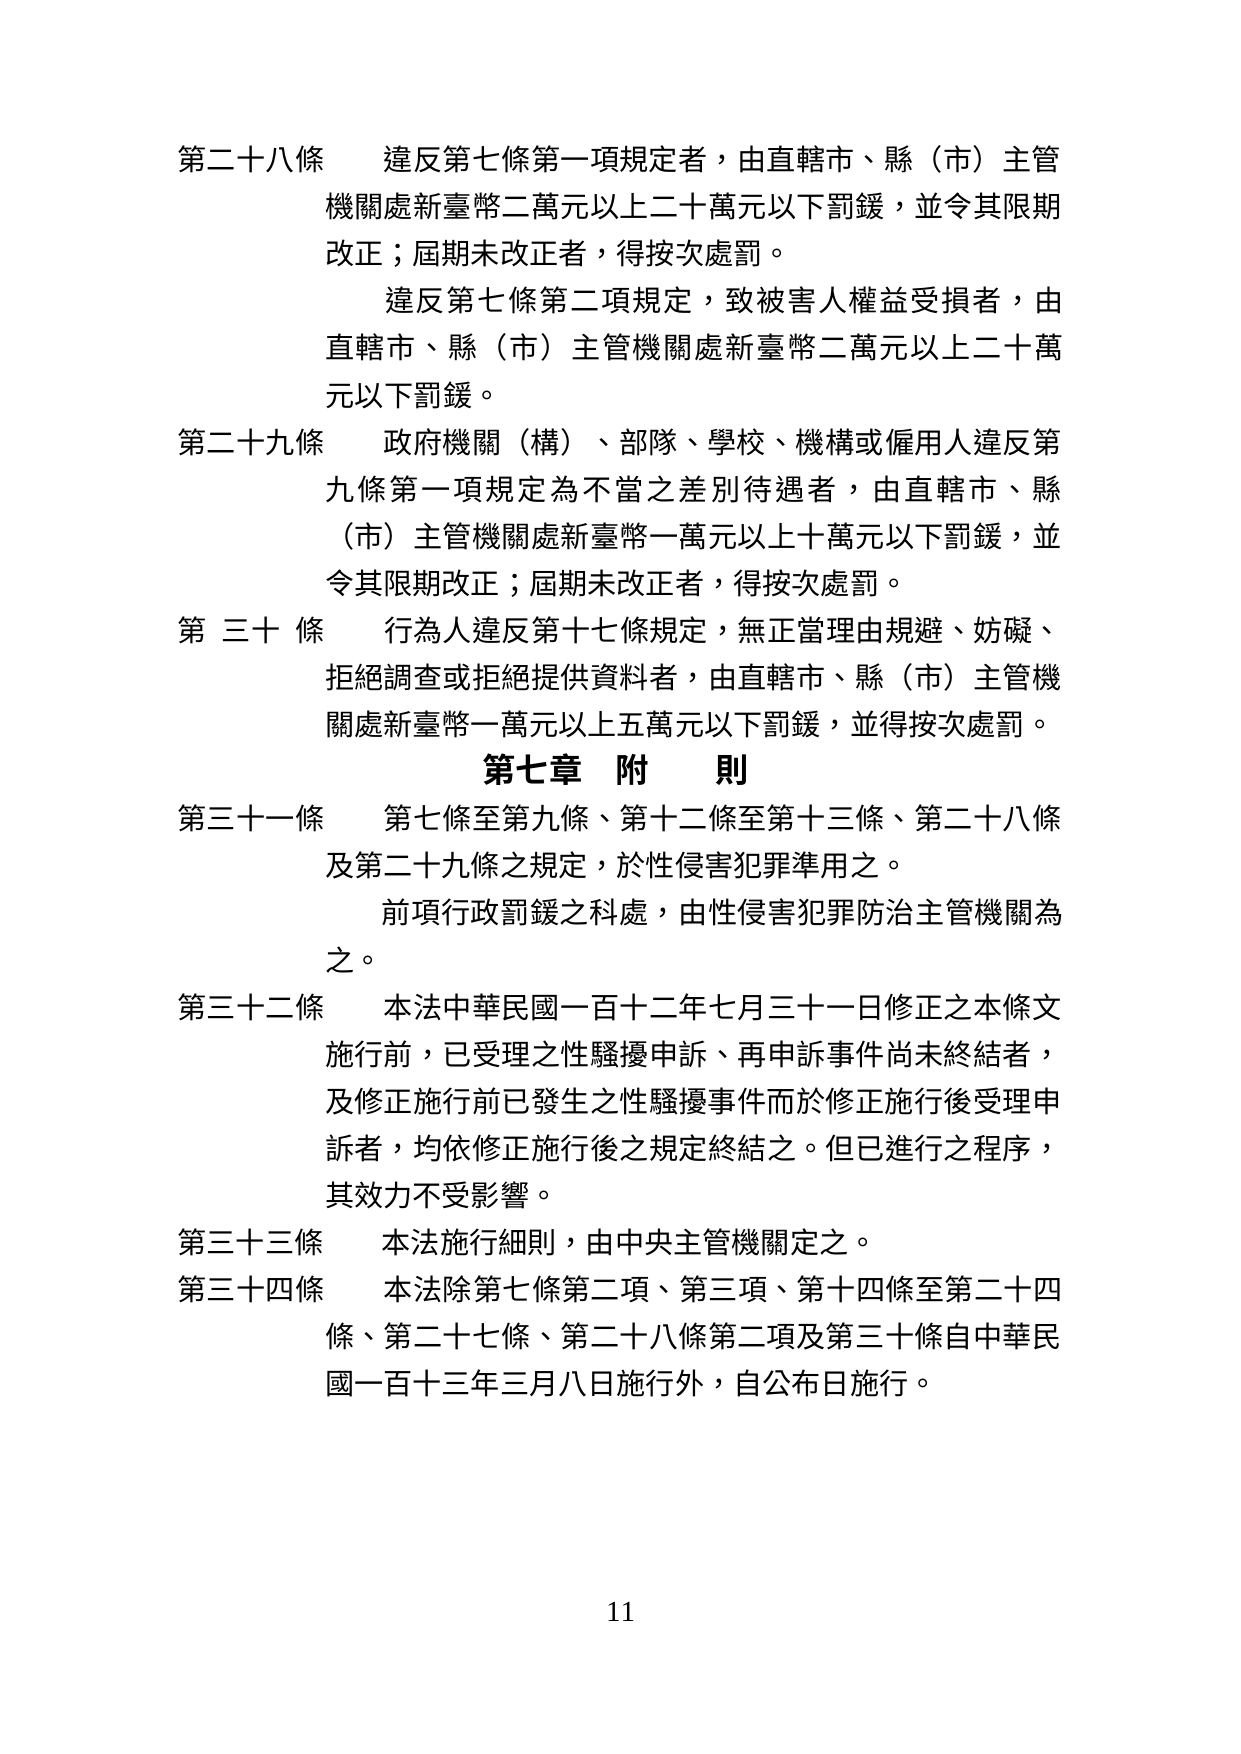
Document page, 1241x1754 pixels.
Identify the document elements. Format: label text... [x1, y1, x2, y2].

text 第三十四條 本法除第七條第二項、第三項、第十四條至第二十四條、第二十七條、第二十八條第二項及第三十條自中華民國一百十三年三月八日施行外，自公布日施行。 [177, 1263, 1064, 1404]
text 第七章 附 則 [482, 745, 1064, 792]
text 第二十九條 政府機關（構）、部隊、學校、機構或僱用人違反第九條第一項規定為不當之差別待遇者，由直轄市、縣（市）主管機關處新臺幣一萬元以上十萬元以下罰鍰，並令其限期改正；屆期未改正者，得按次處罰。 [177, 415, 1064, 604]
text 違反第七條第二項規定，致被害人權益受損者，由直轄市、縣（市）主管機關處新臺幣二萬元以上二十萬元以下罰鍰。 [325, 274, 1064, 415]
text 第三十二條 本法中華民國一百十二年七月三十一日修正之本條文施行前，已受理之性騷擾申訴、再申訴事件尚未終結者，及修正施行前已發生之性騷擾事件而於修正施行後受理申訴者，均依修正施行後之規定終結之。但已進行之程序，其效力不受影響。 [177, 980, 1064, 1216]
text 前項行政罰鍰之科處，由性侵害犯罪防治主管機關為之。 [325, 886, 1064, 980]
text 第三十一條 第七條至第九條、第十二條至第十三條、第二十八條及第二十九條之規定，於性侵害犯罪準用之。 [177, 792, 1064, 886]
text 第二十八條 違反第七條第一項規定者，由直轄市、縣（市）主管機關處新臺幣二萬元以上二十萬元以下罰鍰，並令其限期改正；屆期未改正者，得按次處罰。 [177, 133, 1064, 274]
text 第三十三條 本法施行細則，由中央主管機關定之。 [177, 1216, 1064, 1263]
text 第 三十 條 行為人違反第十七條規定，無正當理由規避、妨礙、拒絕調查或拒絕提供資料者，由直轄市、縣（市）主管機關處新臺幣一萬元以上五萬元以下罰鍰，並得按次處罰。 [177, 604, 1064, 745]
